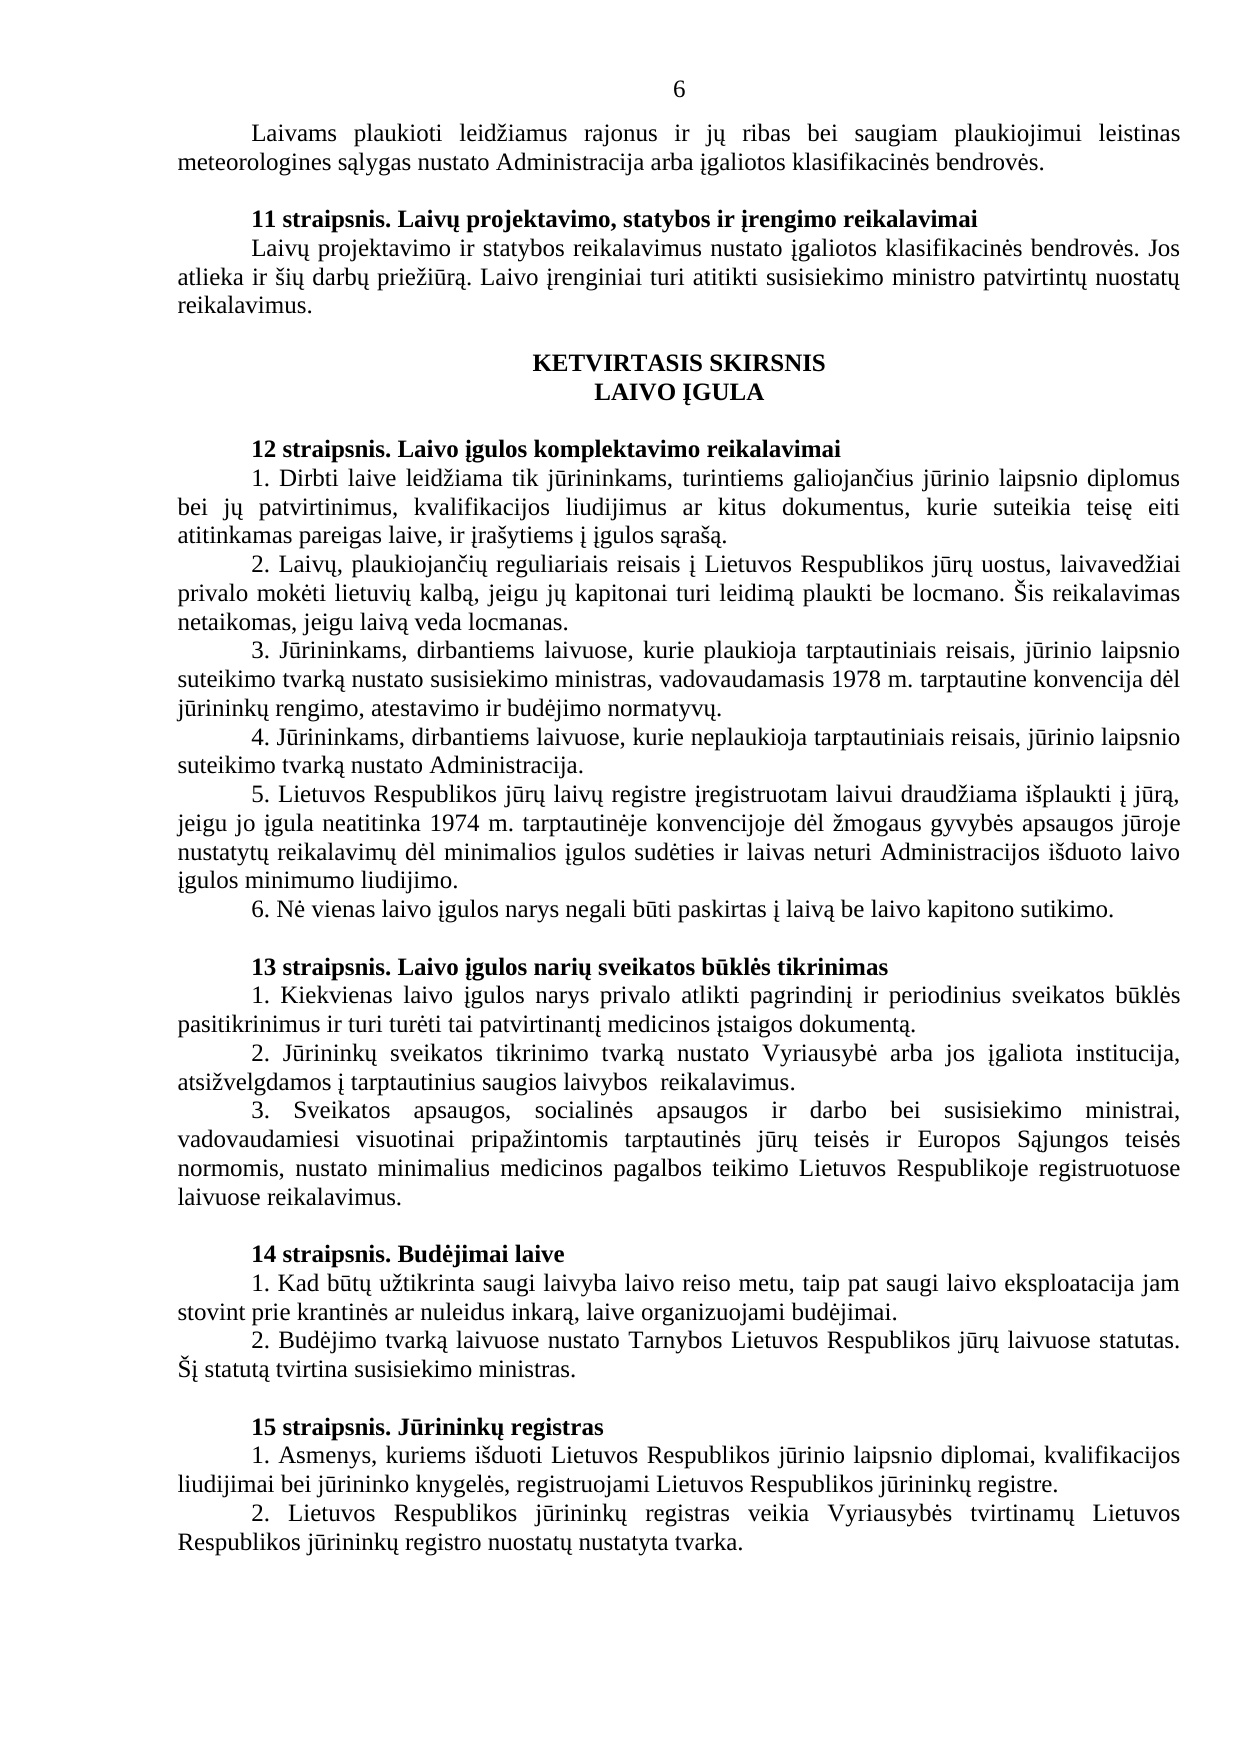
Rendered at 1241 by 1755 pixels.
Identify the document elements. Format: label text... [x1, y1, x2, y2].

text 1. Kad būtų užtikrinta saugi laivyba laivo reiso metu, taip pat saugi laivo eksploatacija jam stovint prie krantinės ar nuleidus inkarą, laive organizuojami budėjimai. [177, 1268, 1181, 1326]
text 11 straipsnis. Laivų projektavimo, statybos ir įrengimo reikalavimai [177, 204, 1181, 233]
text 13 straipsnis. Laivo įgulos narių sveikatos būklės tikrinimas [177, 952, 1181, 981]
text LAIVO ĮGULA [177, 377, 1181, 406]
text 3. Sveikatos apsaugos, socialinės apsaugos ir darbo bei susisiekimo ministrai, vadovaudamiesi visuotinai pripažintomis tarptautinės jūrų teisės ir Europos Sąjungos teisės normomis, nustato minimalius medicinos pagalbos teikimo Lietuvos Respublikoje registruotuose laivuose reikalavimus. [177, 1096, 1181, 1211]
text KETVIRTASIS SKIRSNIS [177, 348, 1181, 377]
text 1. Kiekvienas laivo įgulos narys privalo atlikti pagrindinį ir periodinius sveikatos būklės pasitikrinimus ir turi turėti tai patvirtinantį medicinos įstaigos dokumentą. [177, 981, 1181, 1038]
text 15 straipsnis. Jūrininkų registras [177, 1412, 1181, 1441]
text 2. Budėjimo tvarką laivuose nustato Tarnybos Lietuvos Respublikos jūrų laivuose statutas. Šį statutą tvirtina susisiekimo ministras. [177, 1326, 1181, 1383]
text 6. Nė vienas laivo įgulos narys negali būti paskirtas į laivą be laivo kapitono sutikimo. [177, 894, 1181, 923]
text 2. Laivų, plaukiojančių reguliariais reisais į Lietuvos Respublikos jūrų uostus, laivavedžiai privalo mokėti lietuvių kalbą, jeigu jų kapitonai turi leidimą plaukti be locmano. Šis reikalavimas netaikomas, jeigu laivą veda locmanas. [177, 549, 1181, 636]
text 14 straipsnis. Budėjimai laive [177, 1239, 1181, 1268]
text 2. Jūrininkų sveikatos tikrinimo tvarką nustato Vyriausybė arba jos įgaliota institucija, atsižvelgdamos į tarptautinius saugios laivybos reikalavimus. [177, 1038, 1181, 1096]
text 2. Lietuvos Respublikos jūrininkų registras veikia Vyriausybės tvirtinamų Lietuvos Respublikos jūrininkų registro nuostatų nustatyta tvarka. [177, 1498, 1181, 1556]
text 4. Jūrininkams, dirbantiems laivuose, kurie neplaukioja tarptautiniais reisais, jūrinio laipsnio suteikimo tvarką nustato Administracija. [177, 722, 1181, 779]
text 12 straipsnis. Laivo įgulos komplektavimo reikalavimai [177, 434, 1181, 463]
text 1. Dirbti laive leidžiama tik jūrininkams, turintiems galiojančius jūrinio laipsnio diplomus bei jų patvirtinimus, kvalifikacijos liudijimus ar kitus dokumentus, kurie suteikia teisę eiti atitinkamas pareigas laive, ir įrašytiems į įgulos sąrašą. [177, 463, 1181, 549]
text Laivams plaukioti leidžiamus rajonus ir jų ribas bei saugiam plaukiojimui leistinas meteorologines sąlygas nustato Administracija arba įgaliotos klasifikacinės bendrovės. [177, 118, 1181, 176]
text Laivų projektavimo ir statybos reikalavimus nustato įgaliotos klasifikacinės bendrovės. Jos atlieka ir šių darbų priežiūrą. Laivo įrenginiai turi atitikti susisiekimo ministro patvirtintų nuostatų reikalavimus. [177, 233, 1181, 319]
text 1. Asmenys, kuriems išduoti Lietuvos Respublikos jūrinio laipsnio diplomai, kvalifikacijos liudijimai bei jūrininko knygelės, registruojami Lietuvos Respublikos jūrininkų registre. [177, 1441, 1181, 1498]
text 3. Jūrininkams, dirbantiems laivuose, kurie plaukioja tarptautiniais reisais, jūrinio laipsnio suteikimo tvarką nustato susisiekimo ministras, vadovaudamasis 1978 m. tarptautine konvencija dėl jūrininkų rengimo, atestavimo ir budėjimo normatyvų. [177, 636, 1181, 722]
text 5. Lietuvos Respublikos jūrų laivų registre įregistruotam laivui draudžiama išplaukti į jūrą, jeigu jo įgula neatitinka 1974 m. tarptautinėje konvencijoje dėl žmogaus gyvybės apsaugos jūroje nustatytų reikalavimų dėl minimalios įgulos sudėties ir laivas neturi Administracijos išduoto laivo įgulos minimumo liudijimo. [177, 779, 1181, 894]
